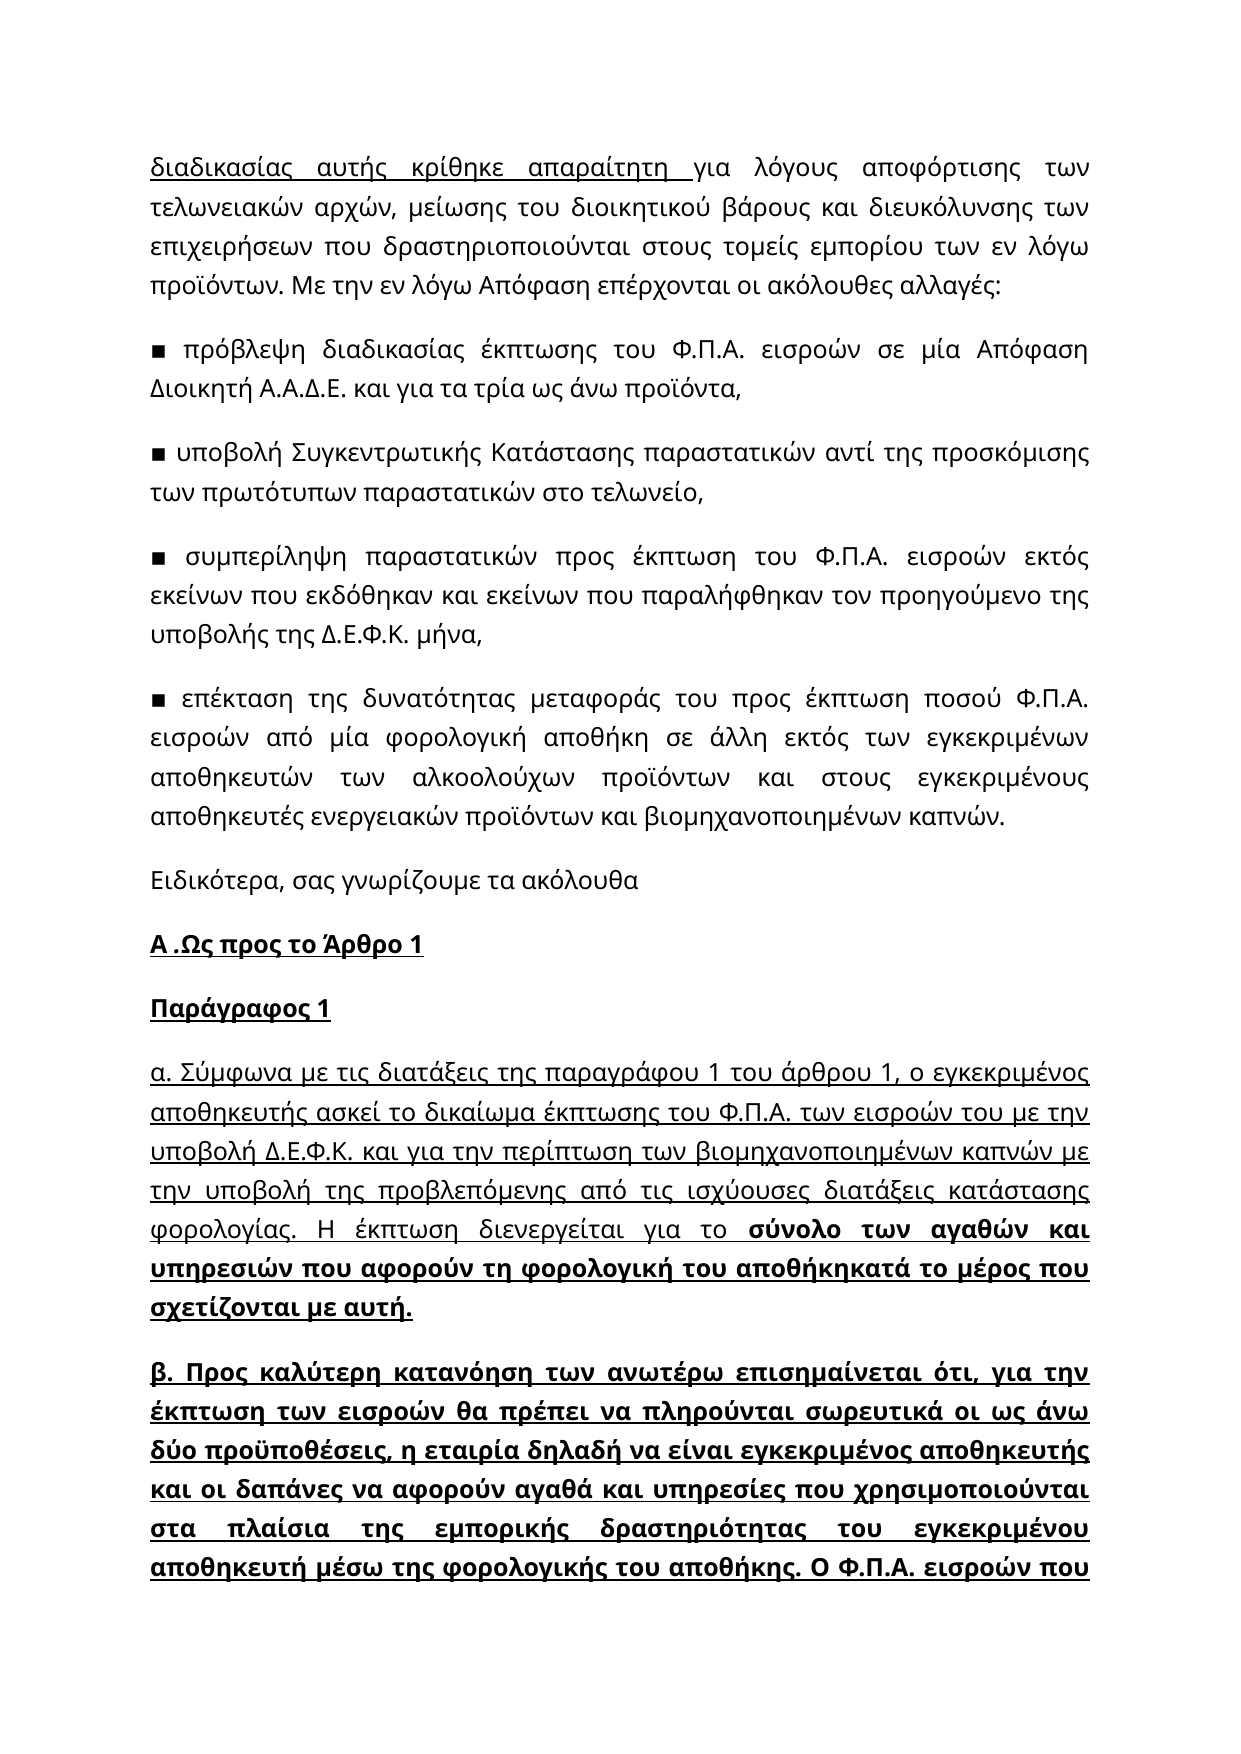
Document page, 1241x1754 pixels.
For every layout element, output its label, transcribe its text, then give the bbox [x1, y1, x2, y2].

text ▪ επέκταση της δυνατότητας μεταφοράς του προς έκπτωση ποσού Φ.Π.Α. εισροών από μία φορολογική αποθήκη σε άλλη εκτός των εγκεκριμένων αποθηκευτών των αλκοολούχων προϊόντων και στους εγκεκριμένους αποθηκευτές ενεργειακών προϊόντων και βιομηχανοποιημένων καπνών. [150, 681, 1090, 832]
text έκπτωση των εισροών θα πρέπει να πληρούνται σωρευτικά οι ως άνω [150, 1385, 1090, 1422]
text ▪ συμπερίληψη παραστατικών προς έκπτωση του Φ.Π.Α. εισροών εκτός εκείνων που εκδόθηκαν και εκείνων που παραλήφθηκαν τον προηγούμενο της υποβολής της Δ.Ε.Φ.Κ. μήνα, [150, 538, 1090, 651]
text ▪ υποβολή Συγκεντρωτικής Κατάστασης παραστατικών αντί της προσκόμισης των πρωτότυπων παραστατικών στο τελωνείο, [150, 435, 1090, 508]
text και οι δαπάνες να αφορούν αγαθά και υπηρεσίες που χρησιμοποιούνται [150, 1463, 1090, 1501]
text υπηρεσιών που αφορούν τη φορολογική του αποθήκηκατά το μέρος που [150, 1242, 1090, 1280]
text ▪ πρόβλεψη διαδικασίας έκπτωσης του Φ.Π.Α. εισροών σε μία Απόφαση Διοικητή Α.Α.Δ.Ε. και για τα τρία ως άνω προϊόντα, [150, 332, 1090, 405]
text α. Σύμφωνα με τις διατάξεις της παραγράφου 1 του άρθρου 1, ο εγκεκριμένος [150, 1055, 1090, 1084]
text Παράγραφος 1 [150, 991, 1090, 1025]
text Α .Ως προς το Άρθρο 1 [150, 927, 1090, 961]
text υποβολή Δ.Ε.Φ.Κ. και για την περίπτωση των βιομηχανοποιημένων καπνών με [150, 1125, 1090, 1162]
text σχετίζονται με αυτή. [150, 1282, 1090, 1324]
text διαδικασίας αυτής κρίθηκε απαραίτητη για λόγους αποφόρτισης των τελωνειακών αρχών, μείωσης του διοικητικού βάρους και διευκόλυνσης των επιχειρήσεων που δραστηριοποιούνται στους τομείς εμπορίου των εν λόγω προϊόντων. Με την εν λόγω Απόφαση επέρχονται οι ακόλουθες αλλαγές: [150, 150, 1090, 302]
text στα πλαίσια της εμπορικής δραστηριότητας του εγκεκριμένου [150, 1502, 1090, 1540]
text αποθηκευτή μέσω της φορολογικής του αποθήκης. Ο Φ.Π.Α. εισροών που [150, 1542, 1090, 1579]
text β. Προς καλύτερη κατανόηση των ανωτέρω επισημαίνεται ότι, για την [150, 1354, 1090, 1383]
text Ειδικότερα, σας γνωρίζουμε τα ακόλουθα [150, 862, 1090, 897]
text αποθηκευτής ασκεί το δικαίωμα έκπτωσης του Φ.Π.Α. των εισροών του με την [150, 1086, 1090, 1123]
text δύο προϋποθέσεις, η εταιρία δηλαδή να είναι εγκεκριμένος αποθηκευτής [150, 1424, 1090, 1461]
text φορολογίας. Η έκπτωση διενεργείται για το σύνολο των αγαθών και [150, 1203, 1090, 1241]
text την υποβολή της προβλεπόμενης από τις ισχύουσες διατάξεις κατάστασης [150, 1164, 1090, 1201]
